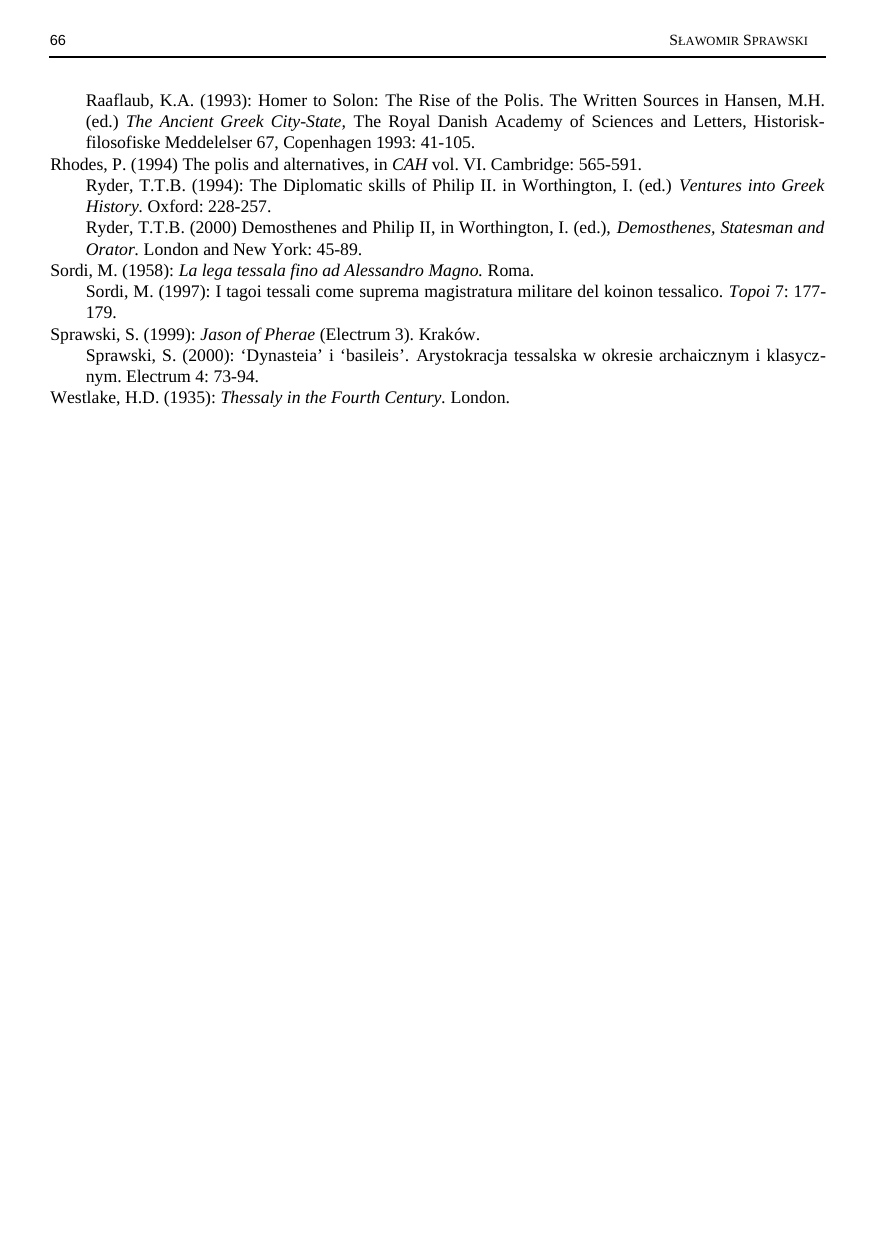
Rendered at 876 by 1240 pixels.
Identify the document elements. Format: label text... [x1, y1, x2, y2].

text Sordi, M. (1958): La lega tessala fino ad Alessandro Magno. Roma. [50, 260, 826, 280]
text 66 [49, 32, 72, 48]
text Sordi, M. (1997): I tagoi tessali come suprema magistratura militare del koinon tessalico. Topoi 7: 177-179. [86, 281, 826, 323]
text Westlake, H.D. (1935): Thessaly in the Fourth Century. London. [50, 387, 826, 408]
text Sławomir Sprawski [669, 31, 820, 49]
text Sprawski, S. (2000): ‘Dynasteia’ i ‘basileis’. Arystokracja tessalska w okresie archaicznym i klasycz­nym. Electrum 4: 73-94. [86, 345, 826, 386]
text Raaflaub, K.A. (1993): Homer to Solon: The Rise of the Polis. The Written Sources in Hansen, M.H. (ed.) The Ancient Greek City-State, The Royal Danish Academy of Sciences and Letters, Historisk-filosofiske Meddelelser 67, Copenhagen 1993: 41-105. [86, 90, 826, 153]
text Ryder, T.T.B. (2000) Demosthenes and Philip II, in Worthington, I. (ed.), Demosthenes, Statesman and Orator. London and New York: 45-89. [86, 217, 826, 259]
text Rhodes, P. (1994) The polis and alternatives, in CAH vol. VI. Cambridge: 565-591. [50, 153, 826, 174]
text Sprawski, S. (1999): Jason of Pherae (Electrum 3). Kraków. [50, 323, 826, 344]
text Ryder, T.T.B. (1994): The Diplomatic skills of Philip II. in Worthington, I. (ed.) Ventures into Greek History. Oxford: 228-257. [86, 175, 826, 216]
